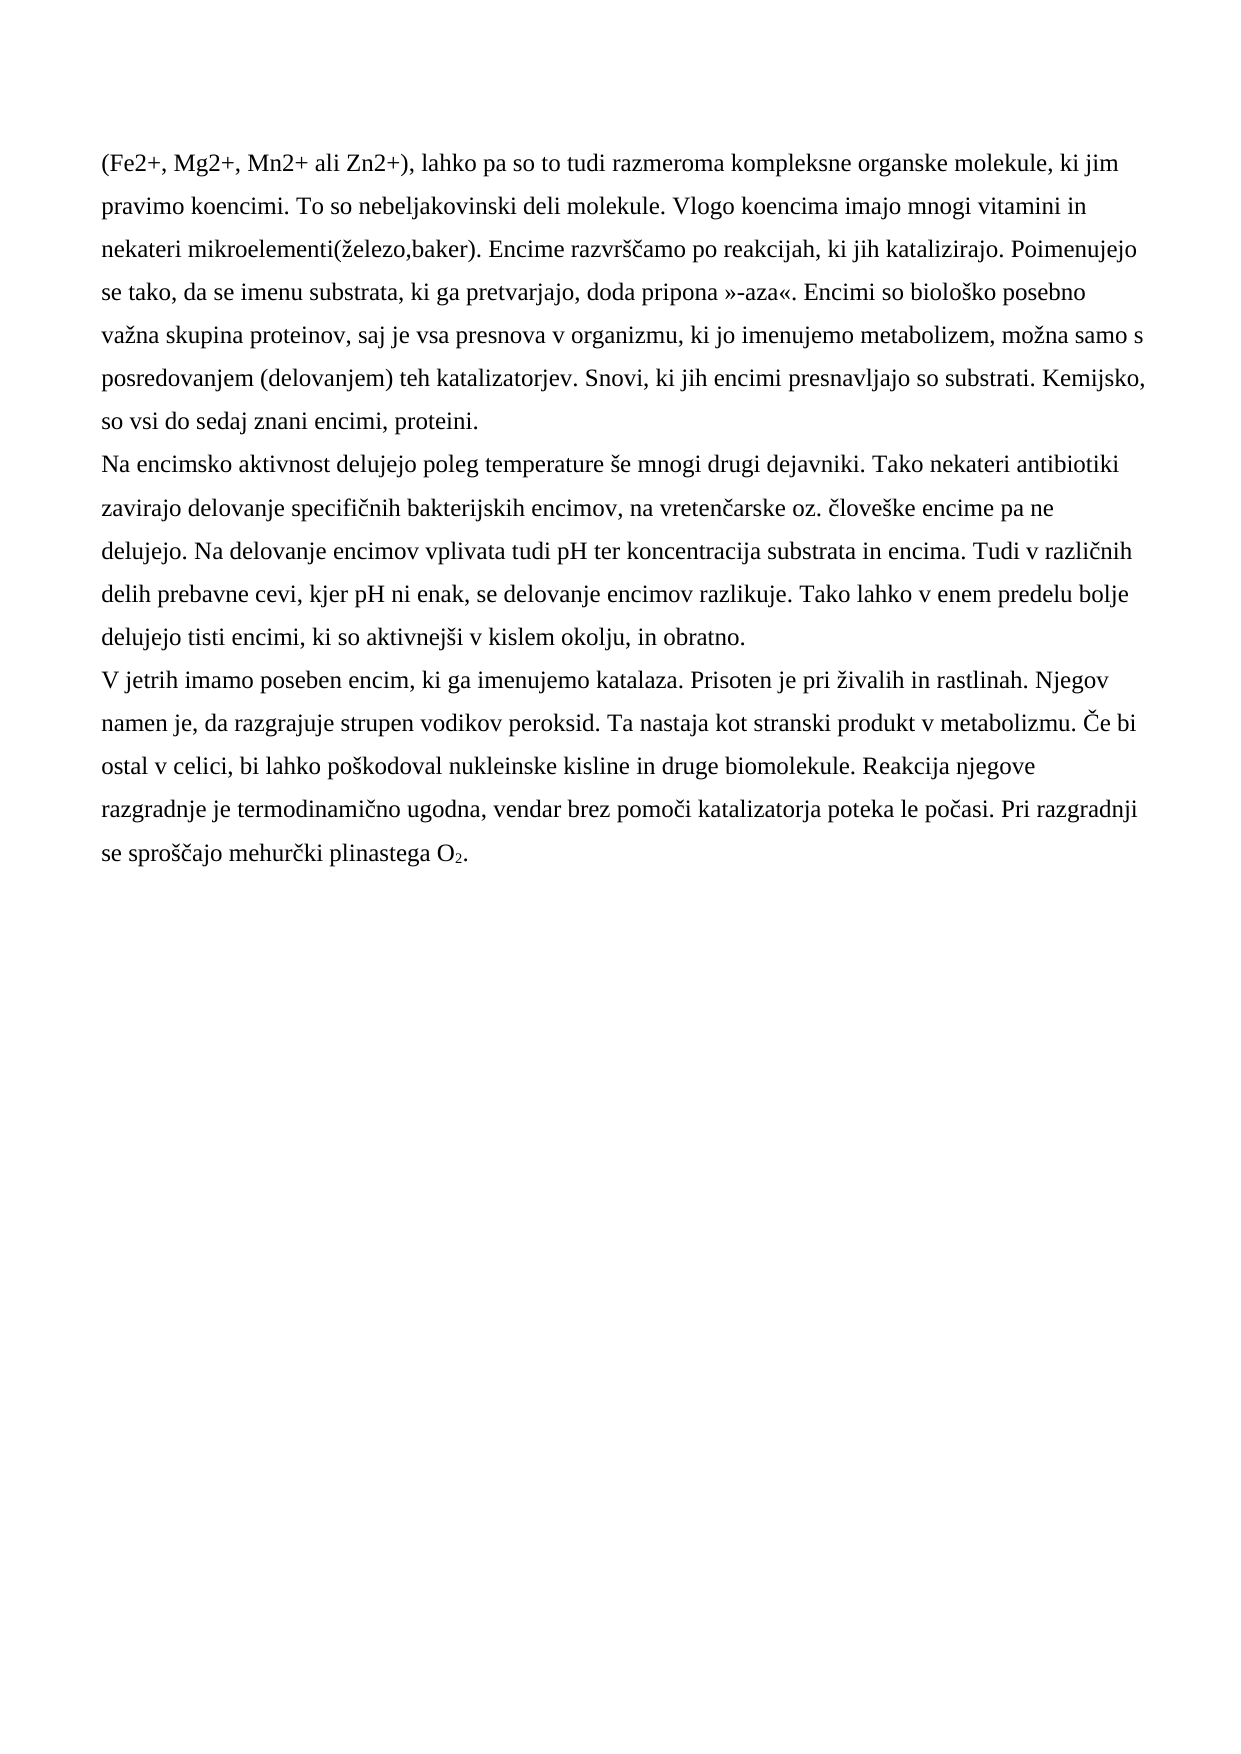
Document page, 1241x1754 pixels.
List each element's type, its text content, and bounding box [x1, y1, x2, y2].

text Na encimsko aktivnost delujejo poleg temperature še mnogi drugi dejavniki. Tako nekateri antibiotiki zavirajo delovanje specifičnih bakterijskih encimov, na vretenčarske oz. človeške encime pa ne delujejo. Na delovanje encimov vplivata tudi pH ter koncentracija substrata in encima. Tudi v različnih delih prebavne cevi, kjer pH ni enak, se delovanje encimov razlikuje. Tako lahko v enem predelu bolje delujejo tisti encimi, ki so aktivnejši v kislem okolju, in obratno. [101, 449, 1146, 651]
text (Fe2+, Mg2+, Mn2+ ali Zn2+), lahko pa so to tudi razmeroma kompleksne organske molekule, ki jim pravimo koencimi. To so nebeljakovinski deli molekule. Vlogo koencima imajo mnogi vitamini in nekateri mikroelementi(železo,baker). Encime razvrščamo po reakcijah, ki jih katalizirajo. Poimenujejo se tako, da se imenu substrata, ki ga pretvarjajo, doda pripona »-aza«. Encimi so biološko posebno važna skupina proteinov, saj je vsa presnova v organizmu, ki jo imenujemo metabolizem, možna samo s posredovanjem (delovanjem) teh katalizatorjev. Snovi, ki jih encimi presnavljajo so substrati. Kemijsko, so vsi do sedaj znani encimi, proteini. [101, 148, 1146, 435]
text V jetrih imamo poseben encim, ki ga imenujemo katalaza. Prisoten je pri živalih in rastlinah. Njegov namen je, da razgrajuje strupen vodikov peroksid. Ta nastaja kot stranski produkt v metabolizmu. Če bi ostal v celici, bi lahko poškodoval nukleinske kisline in druge biomolekule. Reakcija njegove razgradnje je termodinamično ugodna, vendar brez pomoči katalizatorja poteka le počasi. Pri razgradnji se sproščajo mehurčki plinastega O2. [101, 665, 1146, 866]
